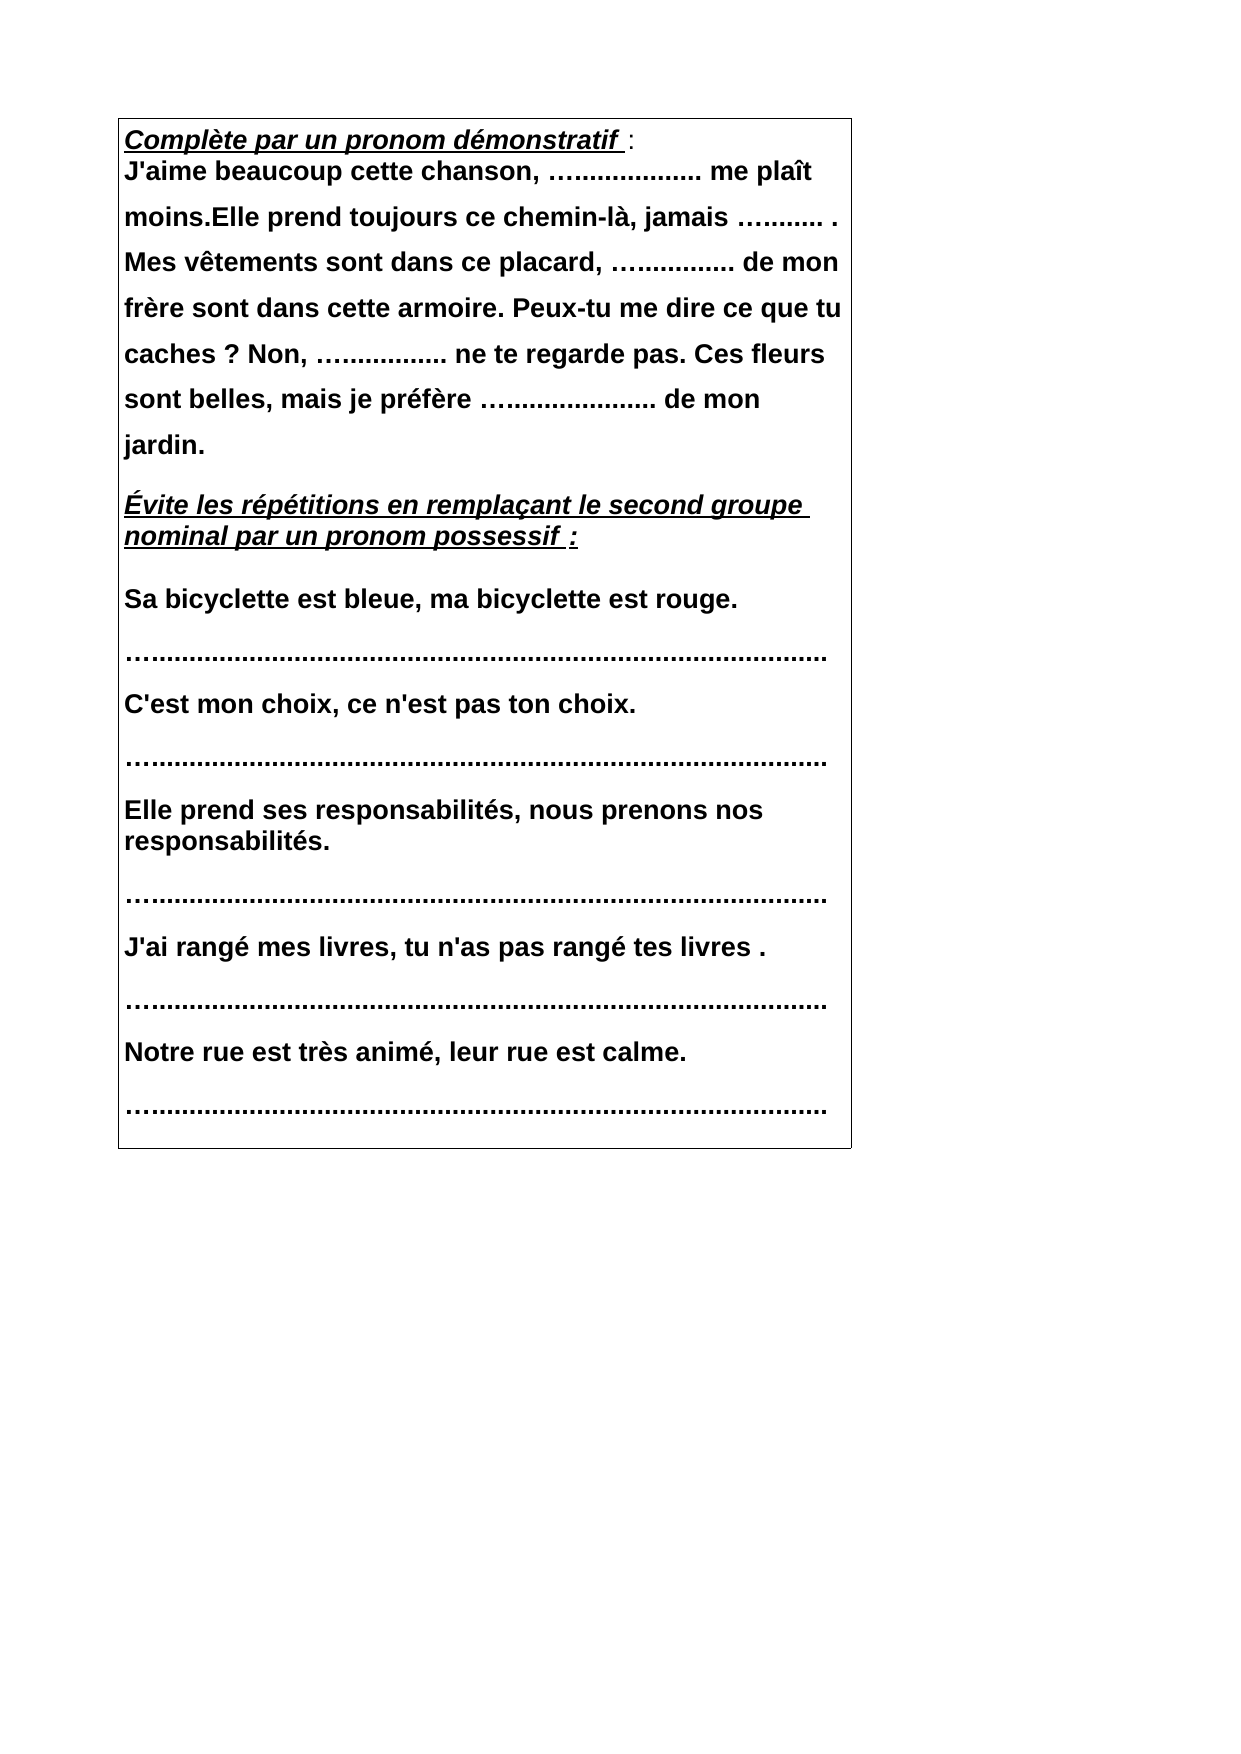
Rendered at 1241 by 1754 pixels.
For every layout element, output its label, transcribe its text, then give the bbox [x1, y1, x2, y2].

table_header Complète par un pronom démonstratif : J'aime beaucoup cette chanson, …................. me plaît moins.Elle prend toujours ce chemin-là, jamais …........ . Mes vêtements sont dans ce placard, …............. de mon frère sont dans cette armoire. Peux-tu me dire ce que tu caches ? Non, ….............. ne te regarde pas. Ces fleurs sont belles, mais je préfère ….................... de mon jardin. Évite les répétitions en remplaçant le second groupe nominal par un pronom possessif : Sa bicyclette est bleue, ma bicyclette est rouge. ….......................................................................................... C'est mon choix, ce n'est pas ton choix. ….......................................................................................... Elle prend ses responsabilités, nous prenons nos responsabilités. ….......................................................................................... J'ai rangé mes livres, tu n'as pas rangé tes livres . ….......................................................................................... Notre rue est très animé, leur rue est calme. ….......................................................................................... [119, 119, 851, 1148]
